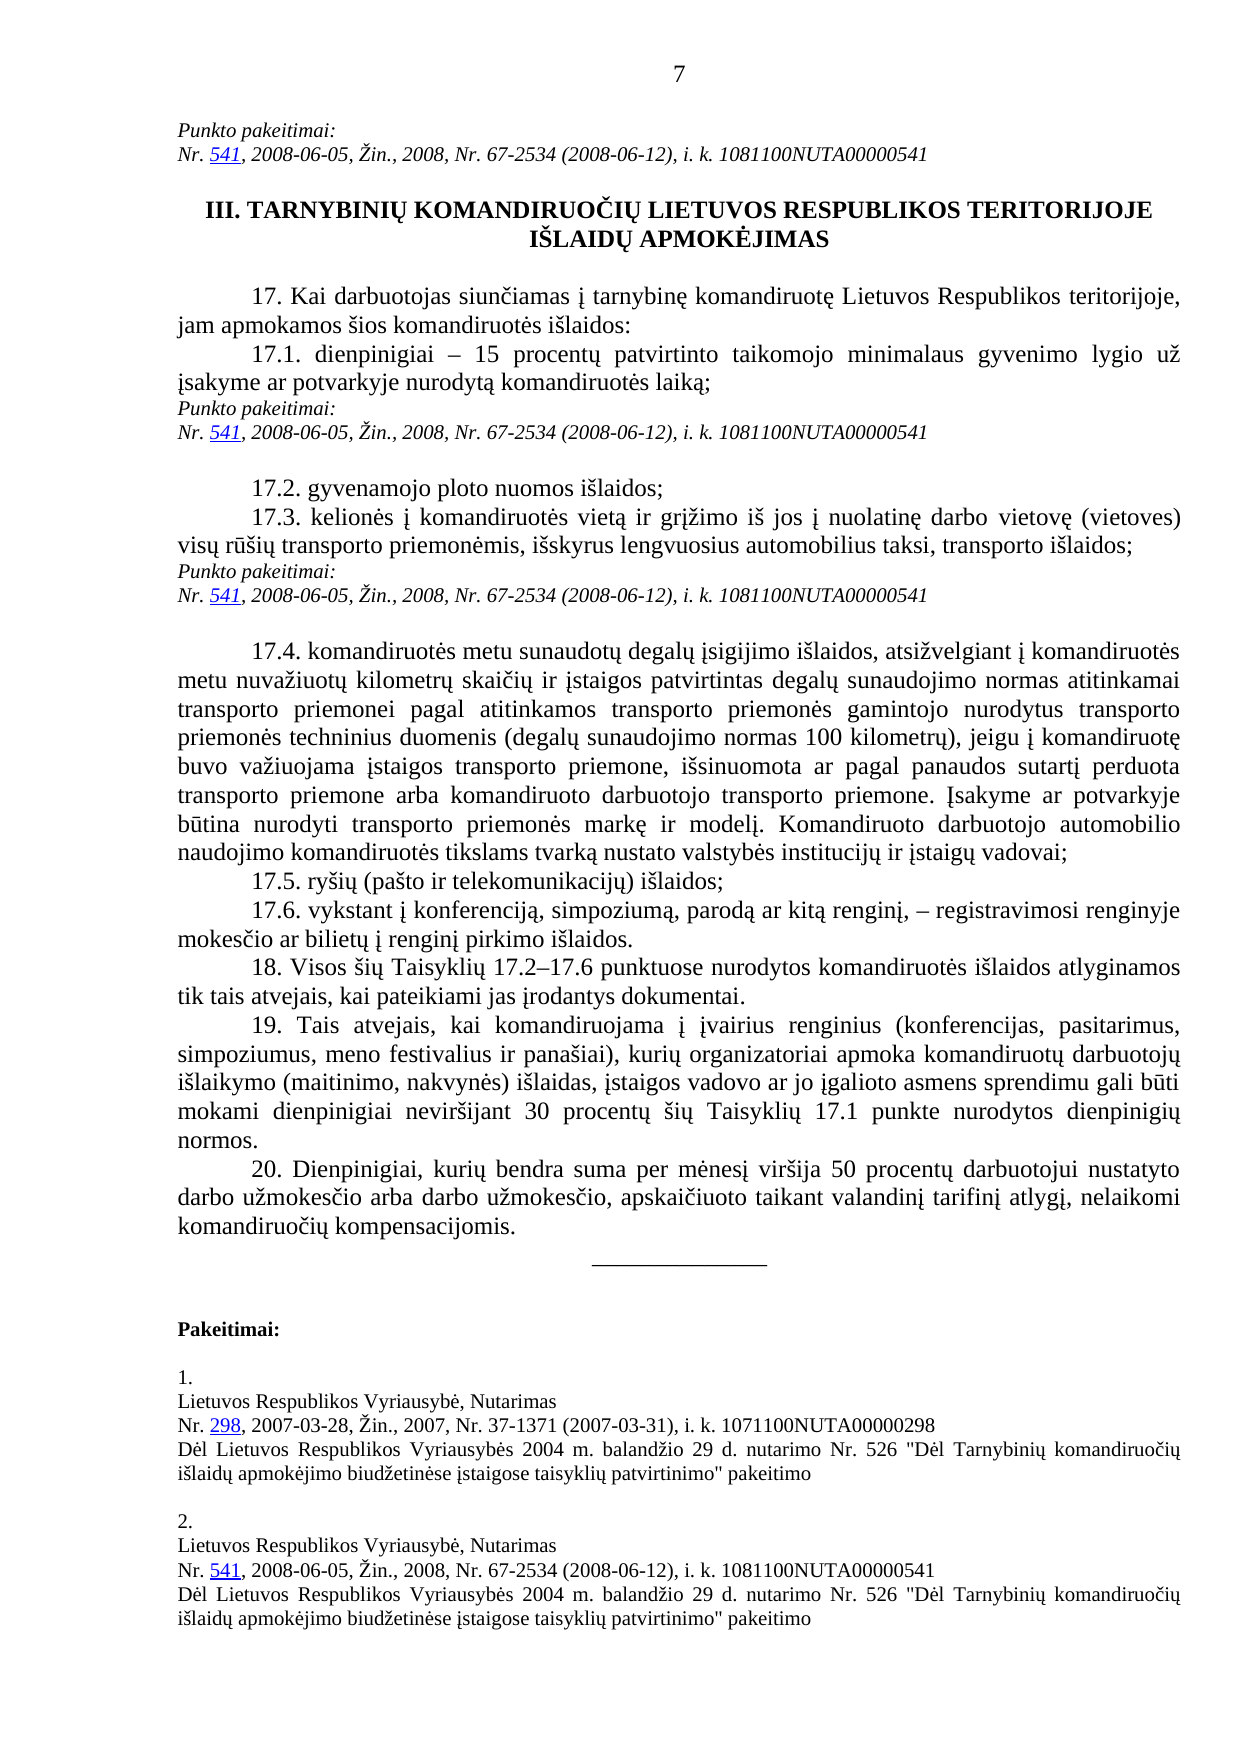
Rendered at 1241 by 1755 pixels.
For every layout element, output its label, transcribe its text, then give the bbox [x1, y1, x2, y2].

text ______________ [177, 1240, 1181, 1269]
text Pakeitimai: [177, 1317, 1181, 1341]
text Punkto pakeitimai: [177, 559, 1181, 583]
text 1. [177, 1365, 1181, 1389]
text Punkto pakeitimai: [177, 396, 1181, 420]
text 18. Visos šių Taisyklių 17.2–17.6 punktuose nurodytos komandiruotės išlaidos atlyginamos tik tais atvejais, kai pateikiami jas įrodantys dokumentai. [177, 952, 1181, 1010]
text Nr. 298, 2007-03-28, Žin., 2007, Nr. 37-1371 (2007-03-31), i. k. 1071100NUTA00000298 [177, 1413, 1181, 1437]
text IŠLAIDŲ APMOKĖJIMAS [177, 224, 1181, 252]
text Nr. 541, 2008-06-05, Žin., 2008, Nr. 67-2534 (2008-06-12), i. k. 1081100NUTA00000541 [177, 1557, 1181, 1582]
text 17. Kai darbuotojas siunčiamas į tarnybinę komandiruotę Lietuvos Respublikos teritorijoje, jam apmokamos šios komandiruotės išlaidos: [177, 281, 1181, 339]
text Nr. 541, 2008-06-05, Žin., 2008, Nr. 67-2534 (2008-06-12), i. k. 1081100NUTA00000541 [177, 420, 1181, 444]
text Dėl Lietuvos Respublikos Vyriausybės 2004 m. balandžio 29 d. nutarimo Nr. 526 "Dėl Tarnybinių komandiruočių išlaidų apmokėjimo biudžetinėse įstaigose taisyklių patvirtinimo" pakeitimo [177, 1437, 1181, 1485]
text 17.2. gyvenamojo ploto nuomos išlaidos; [177, 473, 1181, 502]
text Dėl Lietuvos Respublikos Vyriausybės 2004 m. balandžio 29 d. nutarimo Nr. 526 "Dėl Tarnybinių komandiruočių išlaidų apmokėjimo biudžetinėse įstaigose taisyklių patvirtinimo" pakeitimo [177, 1582, 1181, 1630]
text Punkto pakeitimai: [177, 118, 1181, 142]
text 17.4. komandiruotės metu sunaudotų degalų įsigijimo išlaidos, atsižvelgiant į komandiruotės metu nuvažiuotų kilometrų skaičių ir įstaigos patvirtintas degalų sunaudojimo normas atitinkamai transporto priemonei pagal atitinkamos transporto priemonės gamintojo nurodytus transporto priemonės techninius duomenis (degalų sunaudojimo normas 100 kilometrų), jeigu į komandiruotę buvo važiuojama įstaigos transporto priemone, išsinuomota ar pagal panaudos sutartį perduota transporto priemone arba komandiruoto darbuotojo transporto priemone. Įsakyme ar potvarkyje būtina nurodyti transporto priemonės markę ir modelį. Komandiruoto darbuotojo automobilio naudojimo komandiruotės tikslams tvarką nustato valstybės institucijų ir įstaigų vadovai; [177, 636, 1181, 866]
text Nr. 541, 2008-06-05, Žin., 2008, Nr. 67-2534 (2008-06-12), i. k. 1081100NUTA00000541 [177, 583, 1181, 607]
text 2. [177, 1509, 1181, 1533]
text Nr. 541, 2008-06-05, Žin., 2008, Nr. 67-2534 (2008-06-12), i. k. 1081100NUTA00000541 [177, 142, 1181, 166]
text Lietuvos Respublikos Vyriausybė, Nutarimas [177, 1389, 1181, 1413]
text 19. Tais atvejais, kai komandiruojama į įvairius renginius (konferencijas, pasitarimus, simpoziumus, meno festivalius ir panašiai), kurių organizatoriai apmoka komandiruotų darbuotojų išlaikymo (maitinimo, nakvynės) išlaidas, įstaigos vadovo ar jo įgalioto asmens sprendimu gali būti mokami dienpinigiai neviršijant 30 procentų šių Taisyklių 17.1 punkte nurodytos dienpinigių normos. [177, 1010, 1181, 1154]
text 17.3. kelionės į komandiruotės vietą ir grįžimo iš jos į nuolatinę darbo vietovę (vietoves) visų rūšių transporto priemonėmis, išskyrus lengvuosius automobilius taksi, transporto išlaidos; [177, 502, 1181, 559]
text 17.5. ryšių (pašto ir telekomunikacijų) išlaidos; [177, 866, 1181, 895]
text 17.6. vykstant į konferenciją, simpoziumą, parodą ar kitą renginį, – registravimosi renginyje mokesčio ar bilietų į renginį pirkimo išlaidos. [177, 895, 1181, 952]
text III. TARNYBINIŲ KOMANDIRUOČIŲ LIETUVOS RESPUBLIKOS TERITORIJOJE [177, 195, 1181, 224]
text 20. Dienpinigiai, kurių bendra suma per mėnesį viršija 50 procentų darbuotojui nustatyto darbo užmokesčio arba darbo užmokesčio, apskaičiuoto taikant valandinį tarifinį atlygį, nelaikomi komandiruočių kompensacijomis. [177, 1154, 1181, 1240]
text 17.1. dienpinigiai – 15 procentų patvirtinto taikomojo minimalaus gyvenimo lygio už įsakyme ar potvarkyje nurodytą komandiruotės laiką; [177, 339, 1181, 396]
text Lietuvos Respublikos Vyriausybė, Nutarimas [177, 1533, 1181, 1557]
